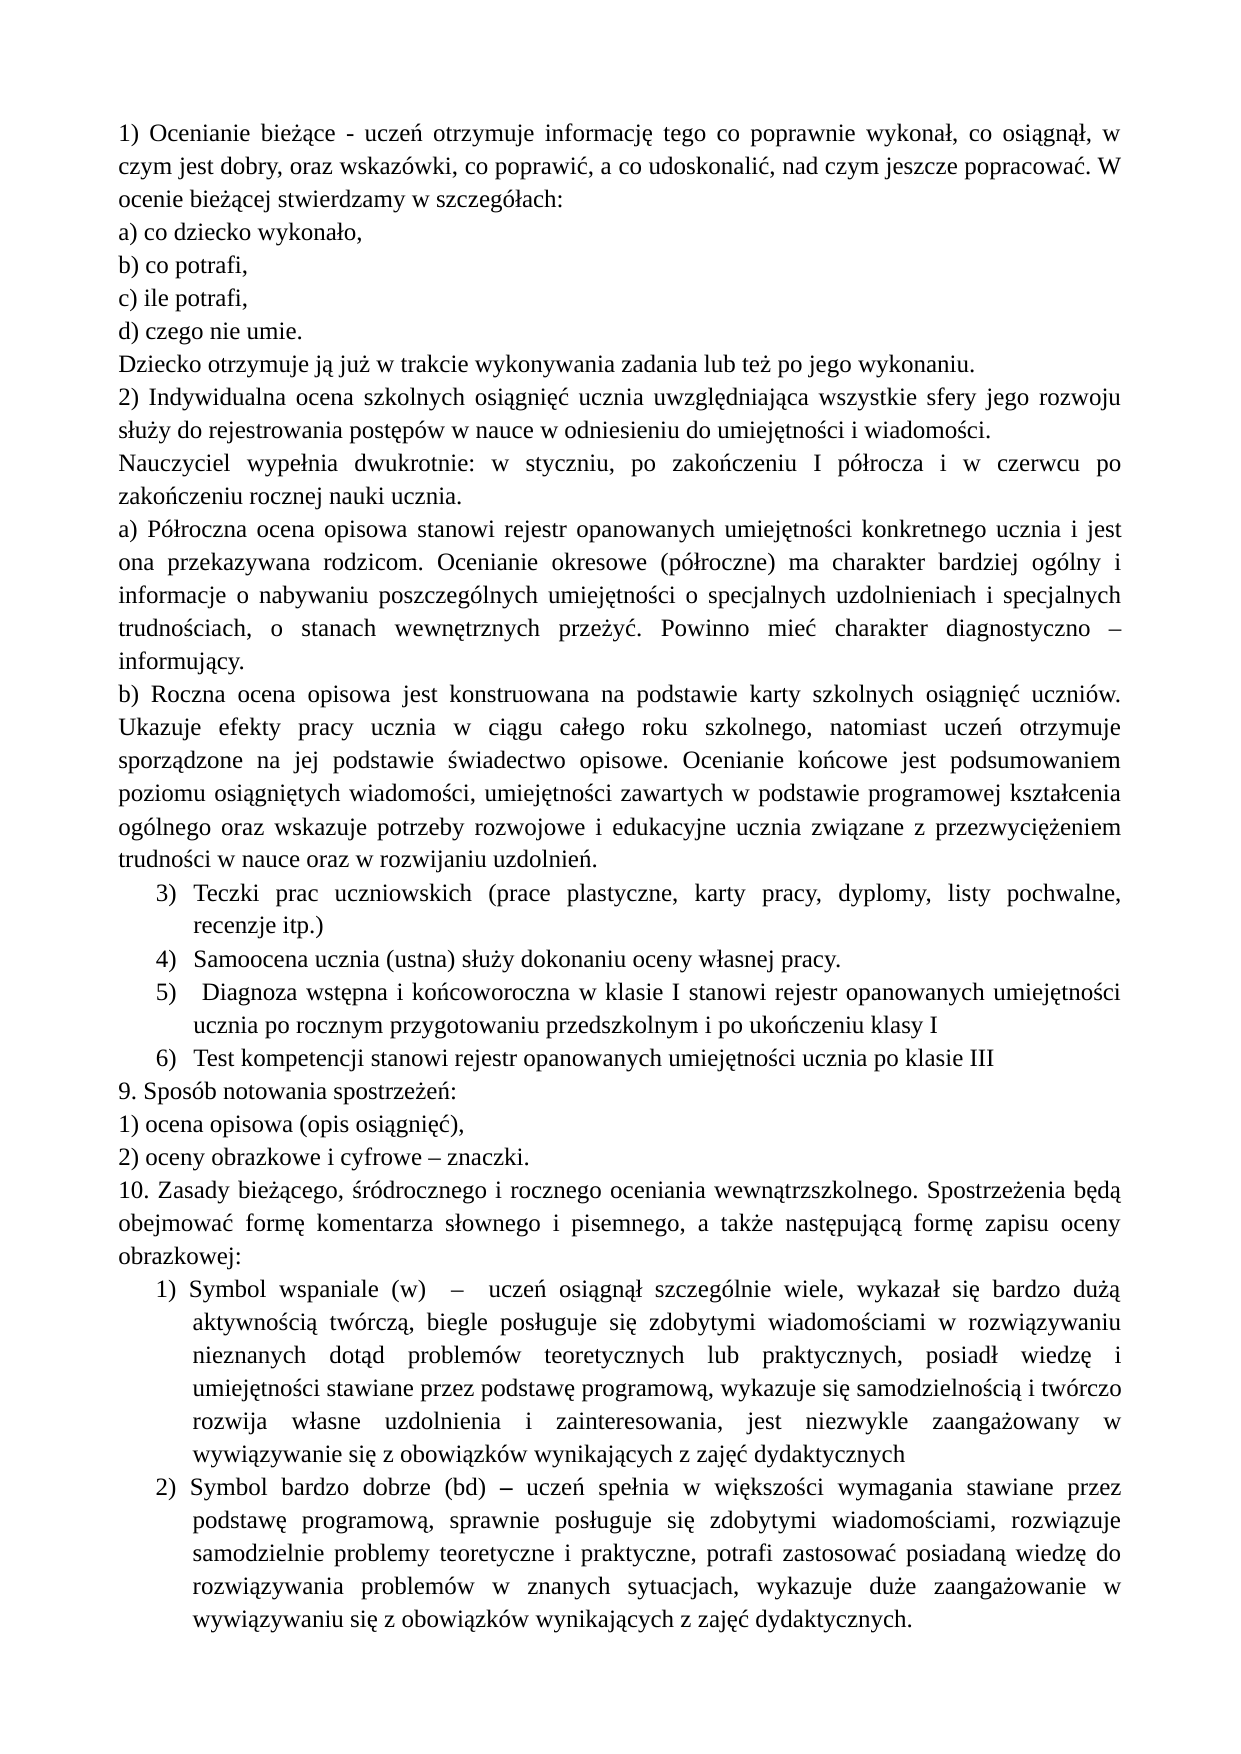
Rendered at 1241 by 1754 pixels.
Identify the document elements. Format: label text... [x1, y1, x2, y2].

text d) czego nie umie. [118, 316, 1122, 345]
list Test kompetencji stanowi rejestr opanowanych umiejętności ucznia po klasie III [156, 1043, 1122, 1071]
text 1) Ocenianie bieżące - uczeń otrzymuje informację tego co poprawnie wykonał, co osiągnął, w czym jest dobry, oraz wskazówki, co poprawić, a co udoskonalić, nad czym jeszcze popracować. W ocenie bieżącej stwierdzamy w szczegółach: [118, 118, 1122, 213]
list Teczki prac uczniowskich (prace plastyczne, karty pracy, dyplomy, listy pochwalne, recenzje itp.) [156, 878, 1122, 939]
text 2) oceny obrazkowe i cyfrowe – znaczki. [118, 1142, 1122, 1171]
text a) Półroczna ocena opisowa stanowi rejestr opanowanych umiejętności konkretnego ucznia i jest ona przekazywana rodzicom. Ocenianie okresowe (półroczne) ma charakter bardziej ogólny i informacje o nabywaniu poszczególnych umiejętności o specjalnych uzdolnieniach i specjalnych trudnościach, o stanach wewnętrznych przeżyć. Powinno mieć charakter diagnostyczno – informujący. [118, 514, 1122, 675]
text 1) Symbol wspaniale (w) – uczeń osiągnął szczególnie wiele, wykazał się bardzo dużą aktywnością twórczą, biegle posługuje się zdobytymi wiadomościami w rozwiązywaniu nieznanych dotąd problemów teoretycznych lub praktycznych, posiadł wiedzę i umiejętności stawiane przez podstawę programową, wykazuje się samodzielnością i twórczo rozwija własne uzdolnienia i zainteresowania, jest niezwykle zaangażowany w wywiązywanie się z obowiązków wynikających z zajęć dydaktycznych [155, 1274, 1122, 1468]
text b) co potrafi, [118, 250, 1122, 279]
text 2) Indywidualna ocena szkolnych osiągnięć ucznia uwzględniająca wszystkie sfery jego rozwoju służy do rejestrowania postępów w nauce w odniesieniu do umiejętności i wiadomości. [118, 382, 1122, 444]
list Samoocena ucznia (ustna) służy dokonaniu oceny własnej pracy. [156, 944, 1122, 972]
text c) ile potrafi, [118, 283, 1122, 312]
text 2) Symbol bardzo dobrze (bd) – uczeń spełnia w większości wymagania stawiane przez podstawę programową, sprawnie posługuje się zdobytymi wiadomościami, rozwiązuje samodzielnie problemy teoretyczne i praktyczne, potrafi zastosować posiadaną wiedzę do rozwiązywania problemów w znanych sytuacjach, wykazuje duże zaangażowanie w wywiązywaniu się z obowiązków wynikających z zajęć dydaktycznych. [155, 1472, 1122, 1633]
text Nauczyciel wypełnia dwukrotnie: w styczniu, po zakończeniu I półrocza i w czerwcu po zakończeniu rocznej nauki ucznia. [118, 448, 1122, 510]
text Dziecko otrzymuje ją już w trakcie wykonywania zadania lub też po jego wykonaniu. [118, 349, 1122, 378]
text 1) ocena opisowa (opis osiągnięć), [118, 1109, 1122, 1137]
text b) Roczna ocena opisowa jest konstruowana na podstawie karty szkolnych osiągnięć uczniów. Ukazuje efekty pracy ucznia w ciągu całego roku szkolnego, natomiast uczeń otrzymuje sporządzone na jej podstawie świadectwo opisowe. Ocenianie końcowe jest podsumowaniem poziomu osiągniętych wiadomości, umiejętności zawartych w podstawie programowej kształcenia ogólnego oraz wskazuje potrzeby rozwojowe i edukacyjne ucznia związane z przezwyciężeniem trudności w nauce oraz w rozwijaniu uzdolnień. [118, 679, 1122, 873]
text a) co dziecko wykonało, [118, 217, 1122, 246]
text 9. Sposób notowania spostrzeżeń: [118, 1076, 1122, 1104]
text 10. Zasady bieżącego, śródrocznego i rocznego oceniania wewnątrzszkolnego. Spostrzeżenia będą obejmować formę komentarza słownego i pisemnego, a także następującą formę zapisu oceny obrazkowej: [118, 1175, 1122, 1269]
list Diagnoza wstępna i końcoworoczna w klasie I stanowi rejestr opanowanych umiejętności ucznia po rocznym przygotowaniu przedszkolnym i po ukończeniu klasy I [156, 977, 1122, 1038]
